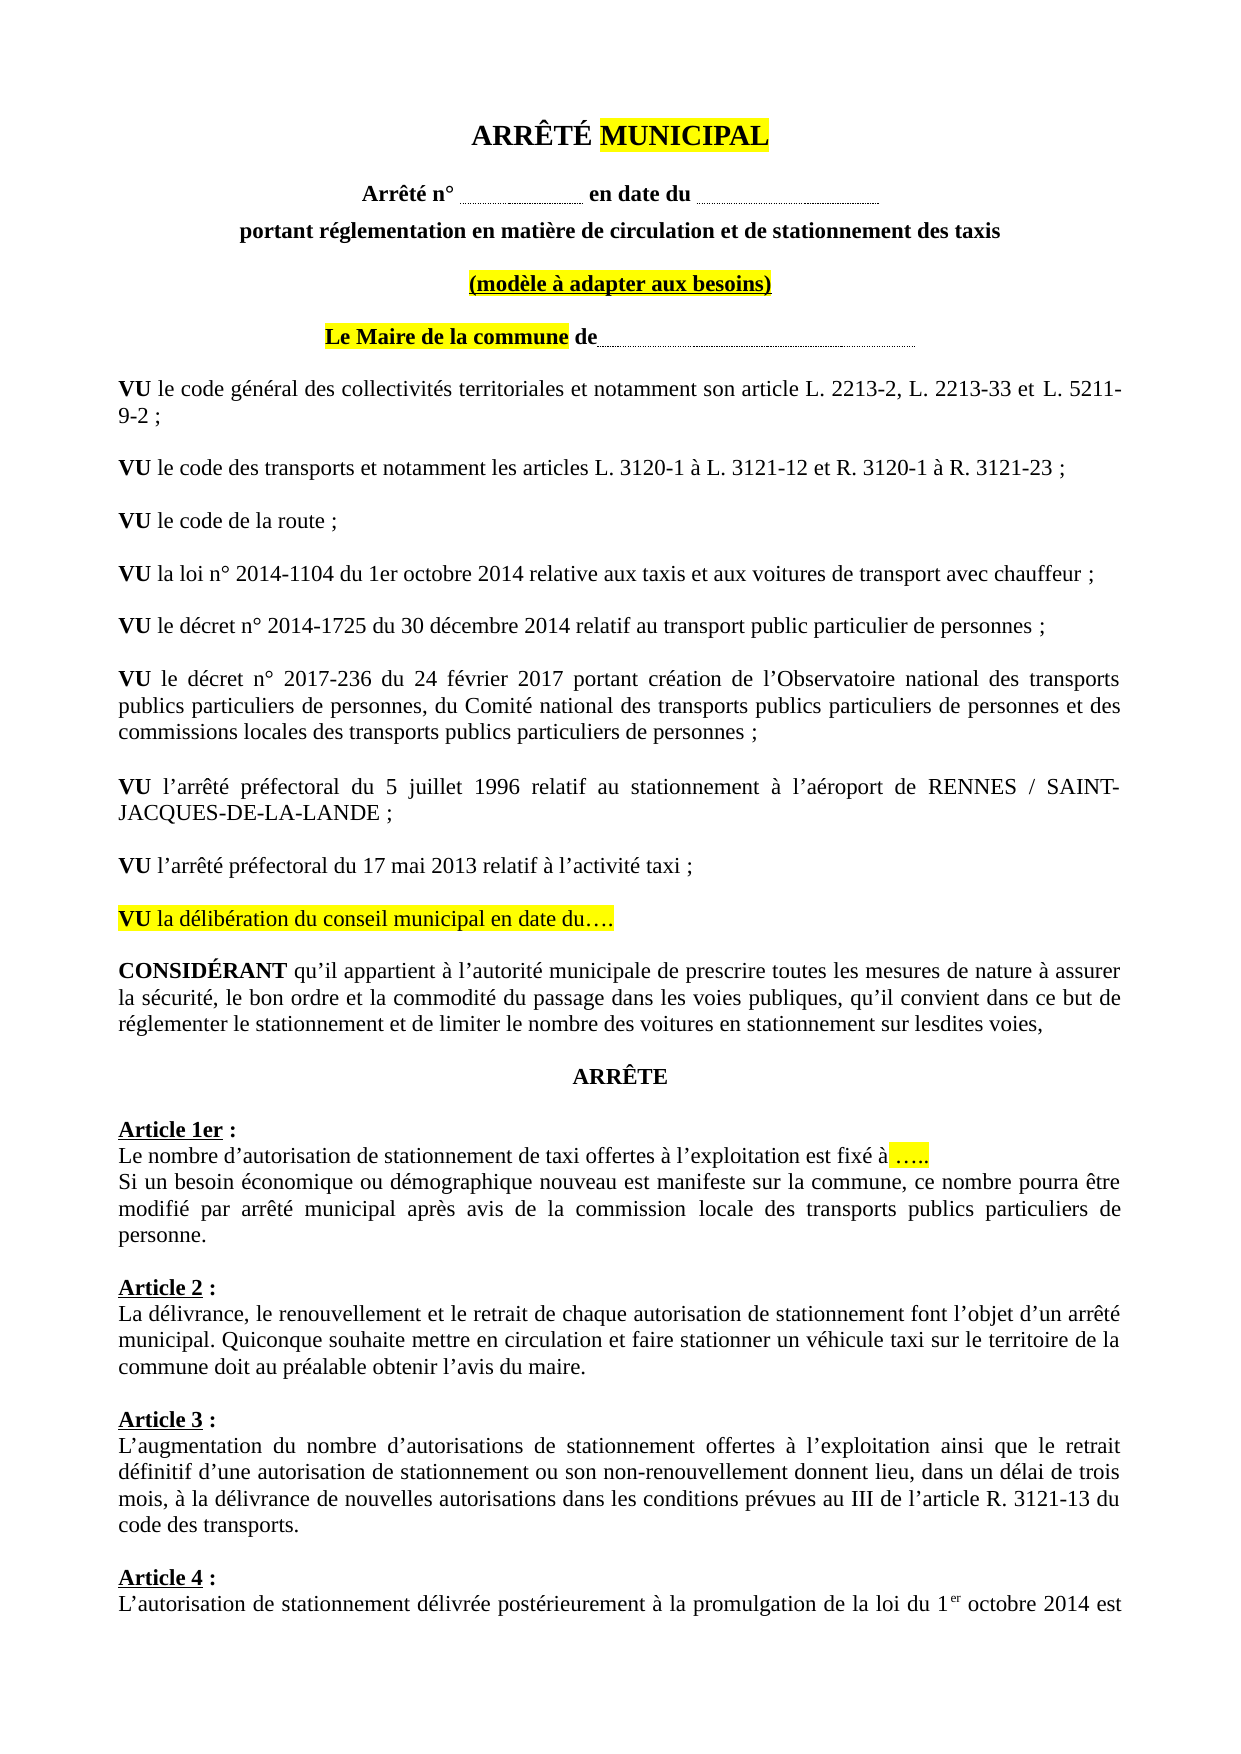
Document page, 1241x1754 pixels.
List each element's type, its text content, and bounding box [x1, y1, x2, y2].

text Vu la loi n° 2014-1104 du 1er octobre 2014 relative aux taxis et aux voitures de transport avec chauffeur ; [118, 560, 1122, 586]
text Article 2 : [118, 1274, 1122, 1300]
text VU le décret n° 2017-236 du 24 février 2017 portant création de l’Observatoire national des transports publics particuliers de personnes, du Comité national des transports publics particuliers de personnes et des commissions locales des transports publics particuliers de personnes ; [118, 665, 1122, 744]
text Vu le code des transports et notamment les articles L. 3120-1 à L. 3121-12 et R. 3120-1 à R. 3121-23 ; [118, 454, 1122, 481]
text Vu l’arrêté préfectoral du 5 juillet 1996 relatif au stationnement à l’aéroport de RENNES / SAINT-JACQUES-DE-LA-LANDE ; [118, 773, 1122, 826]
text Article 4 : [118, 1564, 1122, 1590]
text Vu le code de la route ; [118, 507, 1122, 533]
text Arrêté n° en date du [118, 181, 1122, 206]
text L’autorisation de stationnement délivrée postérieurement à la promulgation de la loi du 1er octobre 2014 est [118, 1590, 1122, 1616]
text Vu l’arrêté préfectoral du 17 mai 2013 relatif à l’activité taxi ; [118, 852, 1122, 878]
text La délivrance, le renouvellement et le retrait de chaque autorisation de stationnement font l’objet d’un arrêté municipal. Quiconque souhaite mettre en circulation et faire stationner un véhicule taxi sur le territoire de la commune doit au préalable obtenir l’avis du maire. [118, 1300, 1122, 1379]
text VU la délibération du conseil municipal en date du…. [118, 905, 1122, 931]
text L’augmentation du nombre d’autorisations de stationnement offertes à l’exploitation ainsi que le retrait définitif d’une autorisation de stationnement ou son non-renouvellement donnent lieu, dans un délai de trois mois, à la délivrance de nouvelles autorisations dans les conditions prévues au III de l’article R. 3121-13 du code des transports. [118, 1432, 1122, 1537]
text ARRÊTE [118, 1063, 1122, 1089]
text ConsidÉrant qu’il appartient à l’autorité municipale de prescrire toutes les mesures de nature à assurer la sécurité, le bon ordre et la commodité du passage dans les voies publiques, qu’il convient dans ce but de réglementer le stationnement et de limiter le nombre des voitures en stationnement sur lesdites voies, [118, 958, 1122, 1037]
text Le nombre d’autorisation de stationnement de taxi offertes à l’exploitation est fixé à ….. [118, 1142, 1122, 1168]
text Si un besoin économique ou démographique nouveau est manifeste sur la commune, ce nombre pourra être modifié par arrêté municipal après avis de la commission locale des transports publics particuliers de personne. [118, 1168, 1122, 1247]
text Article 1er : [118, 1116, 1122, 1142]
text portant réglementation en matière de circulation et de stationnement des taxis [118, 219, 1122, 244]
text VU le code général des collectivités territoriales et notamment son article L. 2213-2, L. 2213-33 et L. 5211-9-2 ; [118, 375, 1122, 428]
text Vu le décret n° 2014-1725 du 30 décembre 2014 relatif au transport public particulier de personnes ; [118, 613, 1122, 639]
text Le Maire de la commune de [118, 323, 1122, 349]
text Article 3 : [118, 1406, 1122, 1432]
text (modèle à adapter aux besoins) [118, 270, 1122, 296]
